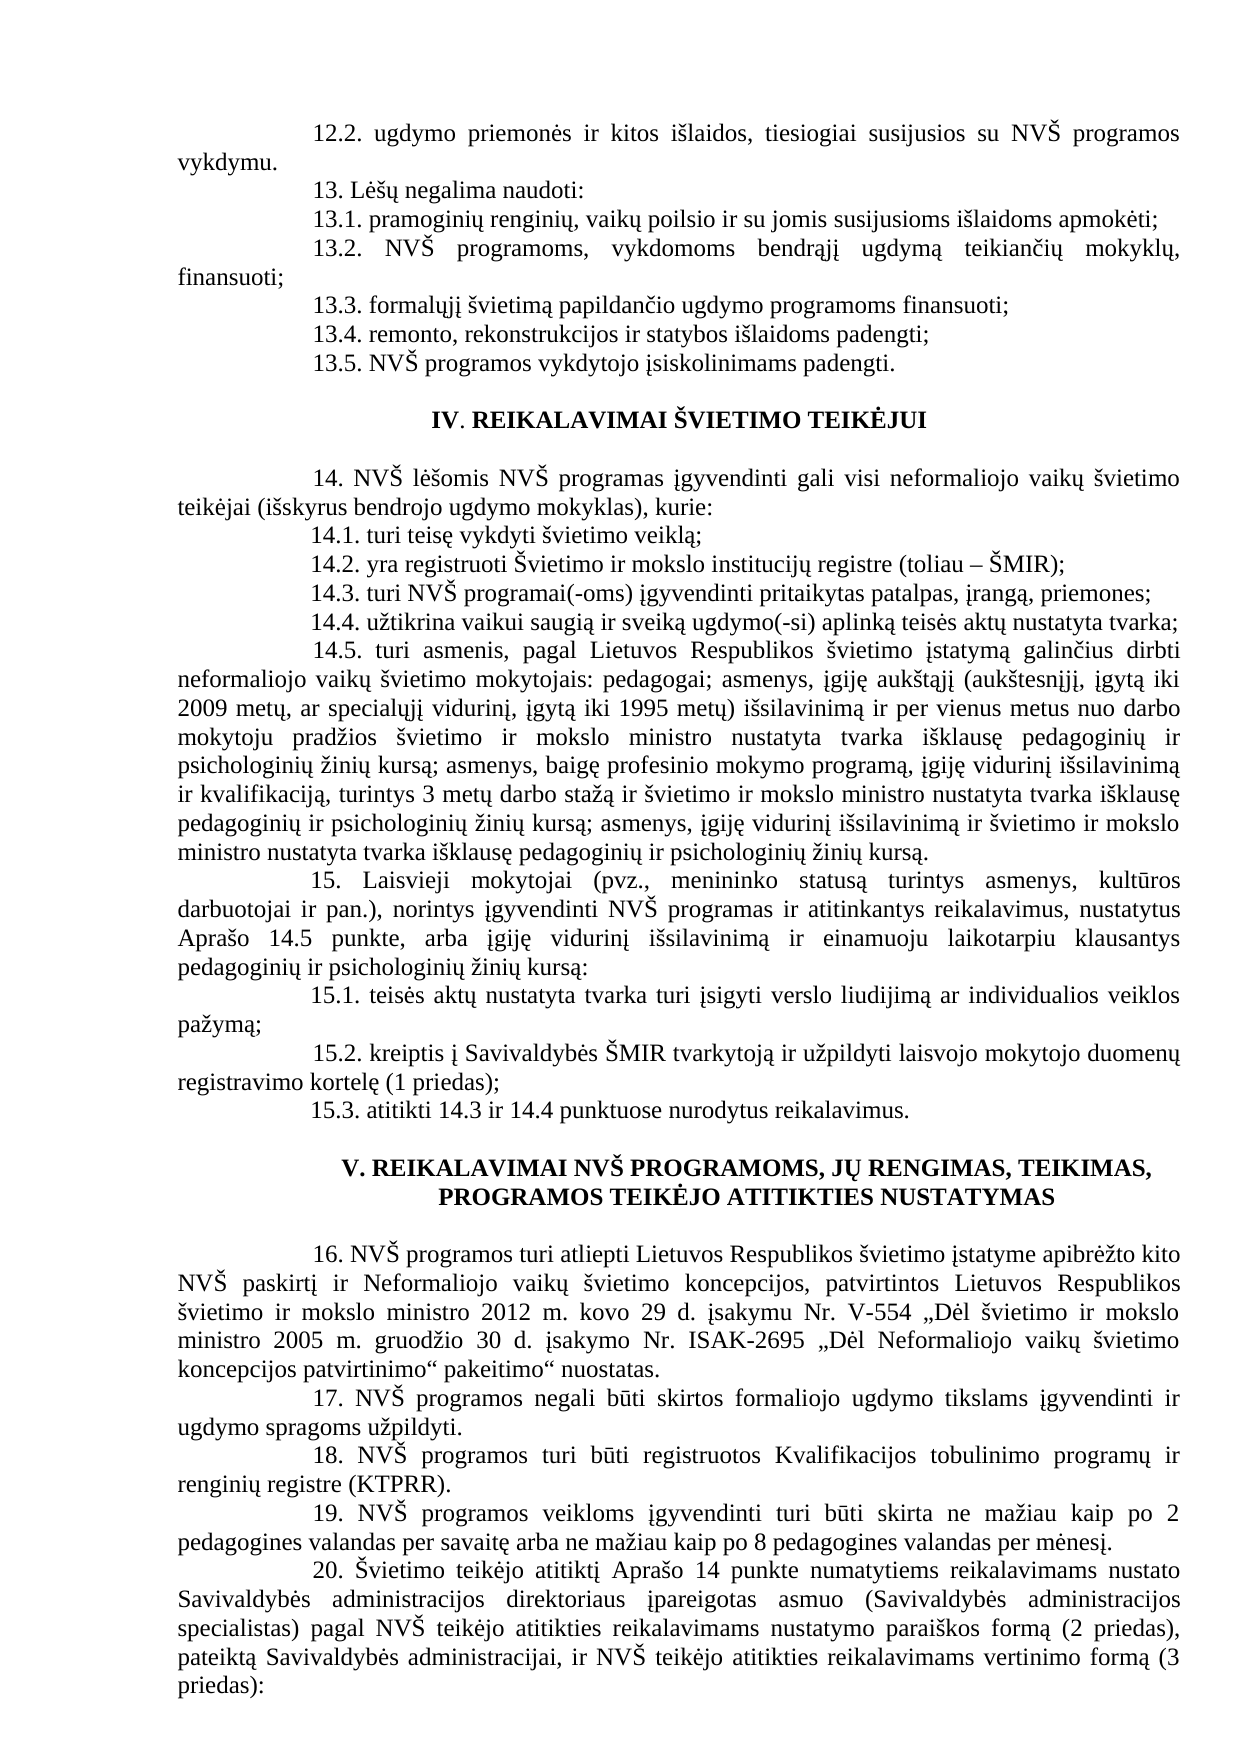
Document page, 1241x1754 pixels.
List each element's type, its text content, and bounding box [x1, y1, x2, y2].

text 16. NVŠ programos turi atliepti Lietuvos Respublikos švietimo įstatyme apibrėžto kito NVŠ paskirtį ir Neformaliojo vaikų švietimo koncepcijos, patvirtintos Lietuvos Respublikos švietimo ir mokslo ministro 2012 m. kovo 29 d. įsakymu Nr. V-554 „Dėl švietimo ir mokslo ministro 2005 m. gruodžio 30 d. įsakymo Nr. ISAK-2695 „Dėl Neformaliojo vaikų švietimo koncepcijos patvirtinimo“ pakeitimo“ nuostatas. [177, 1239, 1181, 1383]
text V. REIKALAVIMAI NVŠ PROGRAMOMS, JŲ RENGIMAS, TEIKIMAS, [177, 1153, 1181, 1182]
text 18. NVŠ programos turi būti registruotos Kvalifikacijos tobulinimo programų ir renginių registre (KTPRR). [177, 1441, 1181, 1498]
text IV. REIKALAVIMAI ŠVIETIMO TEIKĖJUI [177, 406, 1181, 434]
text 14.1. turi teisę vykdyti švietimo veiklą; [177, 521, 1181, 549]
text 14.4. užtikrina vaikui saugią ir sveiką ugdymo(-si) aplinką teisės aktų nustatyta tvarka; [177, 607, 1181, 636]
text 13.5. NVŠ programos vykdytojo įsiskolinimams padengti. [177, 348, 1181, 377]
text 15.3. atitikti 14.3 ir 14.4 punktuose nurodytus reikalavimus. [177, 1096, 1181, 1124]
text 20. Švietimo teikėjo atitiktį Aprašo 14 punkte numatytiems reikalavimams nustato Savivaldybės administracijos direktoriaus įpareigotas asmuo (Savivaldybės administracijos specialistas) pagal NVŠ teikėjo atitikties reikalavimams nustatymo paraiškos formą (2 priedas), pateiktą Savivaldybės administracijai, ir NVŠ teikėjo atitikties reikalavimams vertinimo formą (3 priedas): [177, 1556, 1181, 1699]
text 15. Laisvieji mokytojai (pvz., menininko statusą turintys asmenys, kultūros darbuotojai ir pan.), norintys įgyvendinti NVŠ programas ir atitinkantys reikalavimus, nustatytus Aprašo 14.5 punkte, arba įgiję vidurinį išsilavinimą ir einamuoju laikotarpiu klausantys pedagoginių ir psichologinių žinių kursą: [177, 866, 1181, 981]
text 13.1. pramoginių renginių, vaikų poilsio ir su jomis susijusioms išlaidoms apmokėti; [177, 204, 1181, 233]
text 13. Lėšų negalima naudoti: [177, 176, 1181, 204]
text PROGRAMOS TEIKĖJO ATITIKTIES NUSTATYMAS [177, 1182, 1181, 1211]
text 13.4. remonto, rekonstrukcijos ir statybos išlaidoms padengti; [177, 319, 1181, 348]
text 15.1. teisės aktų nustatyta tvarka turi įsigyti verslo liudijimą ar individualios veiklos pažymą; [177, 981, 1181, 1038]
text 14. NVŠ lėšomis NVŠ programas įgyvendinti gali visi neformaliojo vaikų švietimo teikėjai (išskyrus bendrojo ugdymo mokyklas), kurie: [177, 463, 1181, 521]
text 19. NVŠ programos veikloms įgyvendinti turi būti skirta ne mažiau kaip po 2 pedagogines valandas per savaitę arba ne mažiau kaip po 8 pedagogines valandas per mėnesį. [177, 1498, 1181, 1556]
text 15.2. kreiptis į Savivaldybės ŠMIR tvarkytoją ir užpildyti laisvojo mokytojo duomenų registravimo kortelę (1 priedas); [177, 1038, 1181, 1096]
text 17. NVŠ programos negali būti skirtos formaliojo ugdymo tikslams įgyvendinti ir ugdymo spragoms užpildyti. [177, 1383, 1181, 1441]
text 13.3. formalųjį švietimą papildančio ugdymo programoms finansuoti; [177, 291, 1181, 319]
text 14.3. turi NVŠ programai(-oms) įgyvendinti pritaikytas patalpas, įrangą, priemones; [177, 578, 1181, 607]
text 14.2. yra registruoti Švietimo ir mokslo institucijų registre (toliau – ŠMIR); [177, 549, 1181, 578]
text 14.5. turi asmenis, pagal Lietuvos Respublikos švietimo įstatymą galinčius dirbti neformaliojo vaikų švietimo mokytojais: pedagogai; asmenys, įgiję aukštąjį (aukštesnįjį, įgytą iki 2009 metų, ar specialųjį vidurinį, įgytą iki 1995 metų) išsilavinimą ir per vienus metus nuo darbo mokytoju pradžios švietimo ir mokslo ministro nustatyta tvarka išklausę pedagoginių ir psichologinių žinių kursą; asmenys, baigę profesinio mokymo programą, įgiję vidurinį išsilavinimą ir kvalifikaciją, turintys 3 metų darbo stažą ir švietimo ir mokslo ministro nustatyta tvarka išklausę pedagoginių ir psichologinių žinių kursą; asmenys, įgiję vidurinį išsilavinimą ir švietimo ir mokslo ministro nustatyta tvarka išklausę pedagoginių ir psichologinių žinių kursą. [177, 636, 1181, 866]
text 12.2. ugdymo priemonės ir kitos išlaidos, tiesiogiai susijusios su NVŠ programos vykdymu. [177, 118, 1181, 176]
text 13.2. NVŠ programoms, vykdomoms bendrąjį ugdymą teikiančių mokyklų, finansuoti; [177, 233, 1181, 291]
